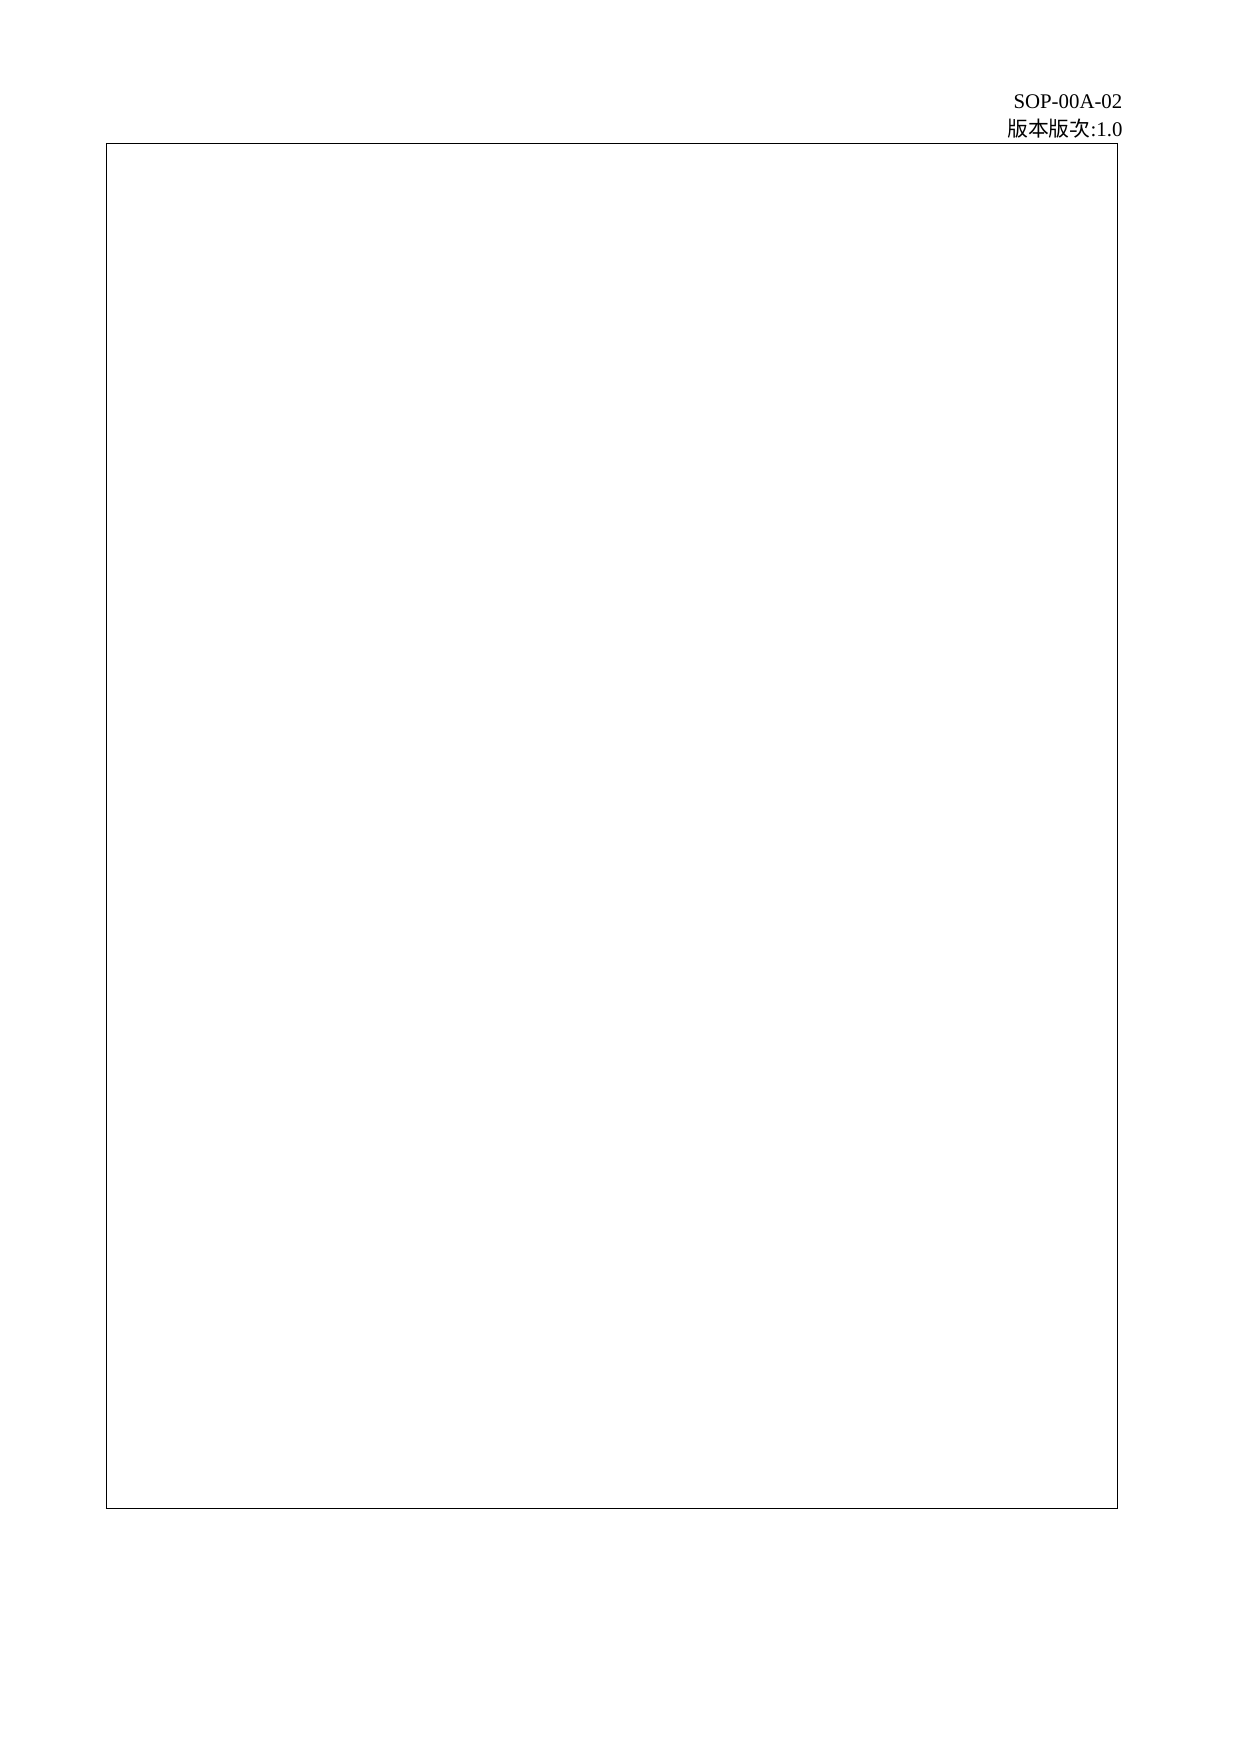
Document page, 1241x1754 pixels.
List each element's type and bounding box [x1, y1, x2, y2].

table_cell [107, 144, 1117, 1508]
